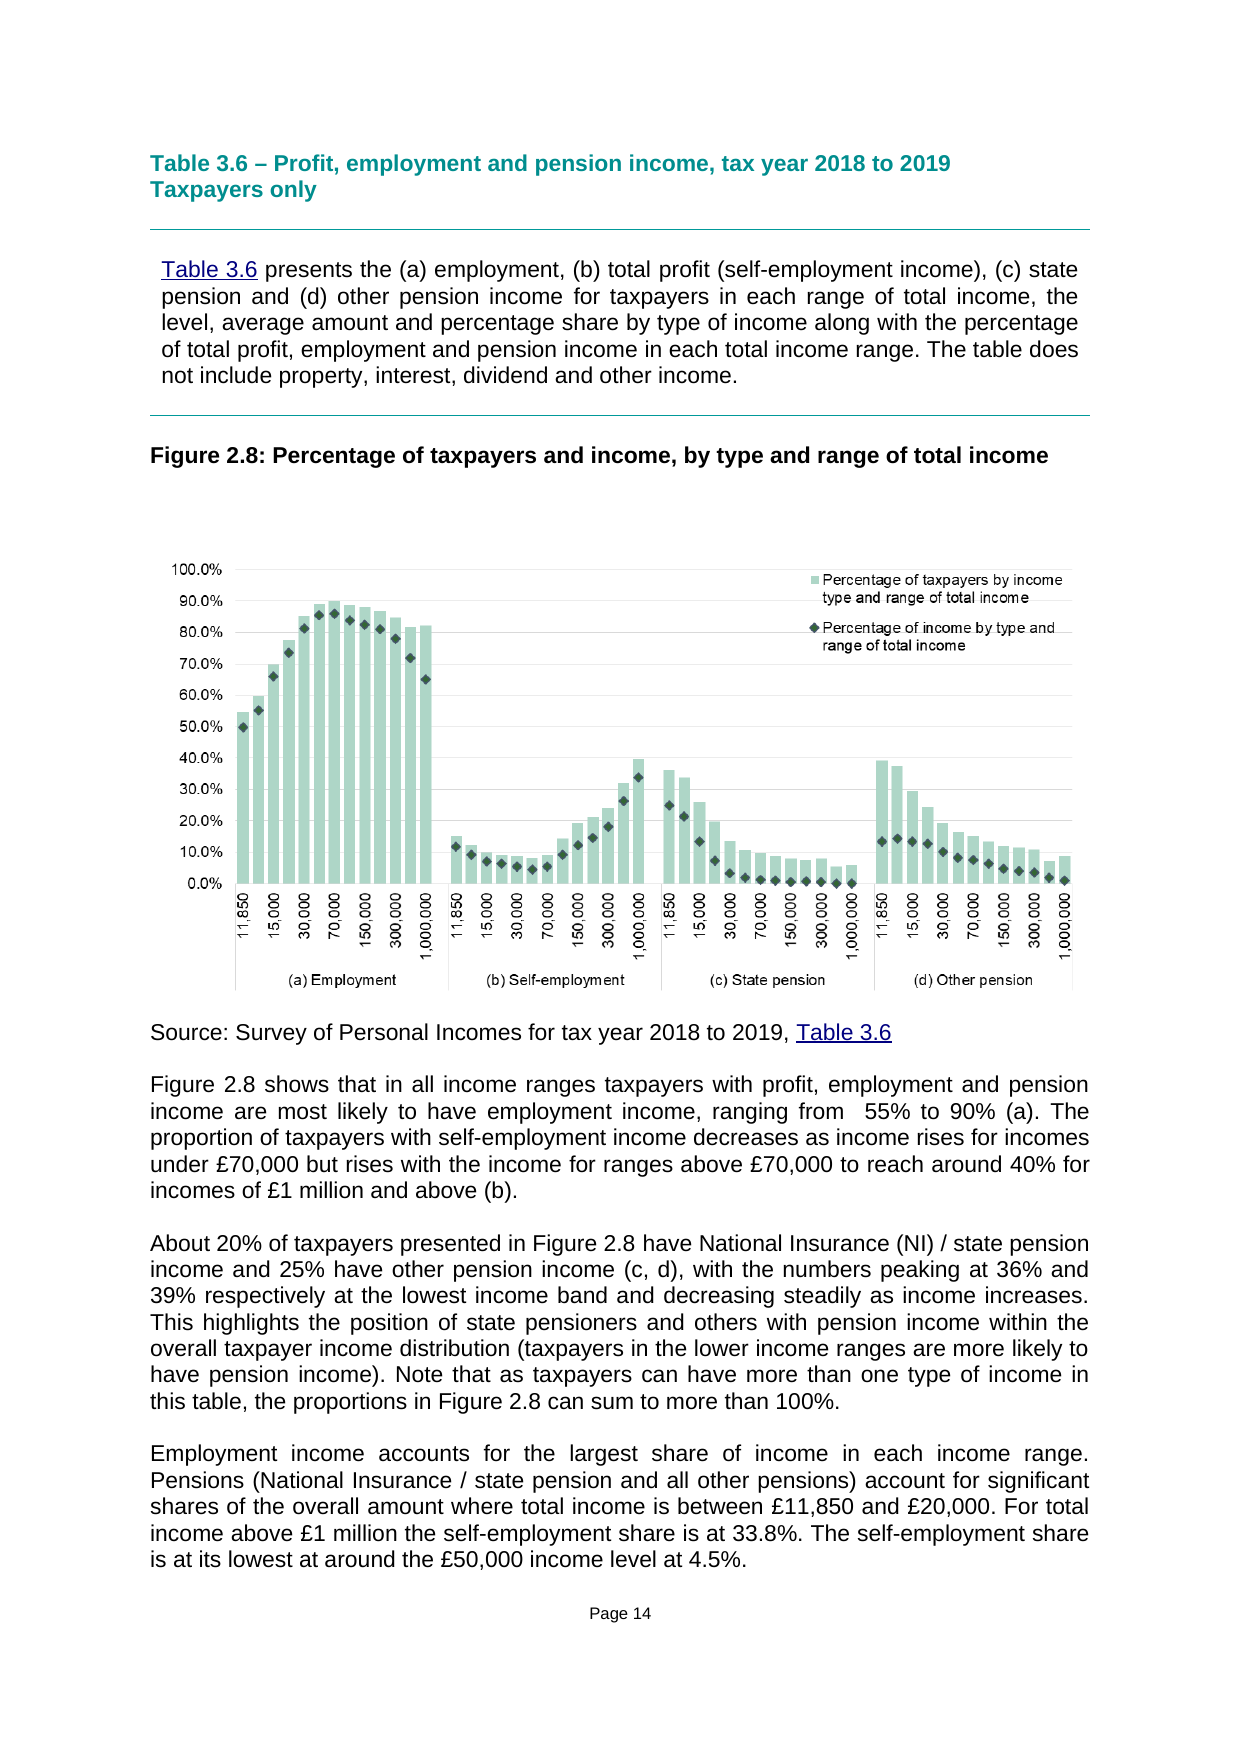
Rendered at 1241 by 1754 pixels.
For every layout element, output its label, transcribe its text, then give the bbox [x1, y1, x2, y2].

text Source: Survey of Personal Incomes for tax year 2018 to 2019, Table 3.6 [150, 1019, 1090, 1045]
text Table 3.6 – Profit, employment and pension income, tax year 2018 to 2019 [150, 150, 1090, 176]
text Figure 2.8 shows that in all income ranges taxpayers with profit, employment and pension income are most likely to have employment income, ranging from 55% to 90% (a). The proportion of taxpayers with self-employment income decreases as income rises for incomes under £70,000 but rises with the income for ranges above £70,000 to reach around 40% for incomes of £1 million and above (b). [150, 1071, 1090, 1203]
text Figure 2.8: Percentage of taxpayers and income, by type and range of total income [150, 442, 1090, 468]
text About 20% of taxpayers presented in Figure 2.8 have National Insurance (NI) / state pension income and 25% have other pension income (c, d), with the numbers peaking at 36% and 39% respectively at the lowest income band and decreasing steadily as income increases. This highlights the position of state pensioners and others with pension income within the overall taxpayer income distribution (taxpayers in the lower income ranges are more likely to have pension income). Note that as taxpayers can have more than one type of income in this table, the proportions in Figure 2.8 can sum to more than 100%. [150, 1229, 1090, 1414]
text Employment income accounts for the largest share of income in each income range. Pensions (National Insurance / state pension and all other pensions) account for significant shares of the overall amount where total income is between £11,850 and £20,000. For total income above £1 million the self-employment share is at 33.8%. The self-employment share is at its lowest at around the £50,000 income level at 4.5%. [150, 1440, 1090, 1572]
table_header Table 3.6 presents the (a) employment, (b) total profit (self-employment income), (c) state pension and (d) other pension income for taxpayers in each range of total income, the level, average amount and percentage share by type of income along with the percentage of total profit, employment and pension income in each total income range. The table does not include property, interest, dividend and other income. [150, 230, 1090, 414]
text Taxpayers only [150, 176, 1090, 203]
